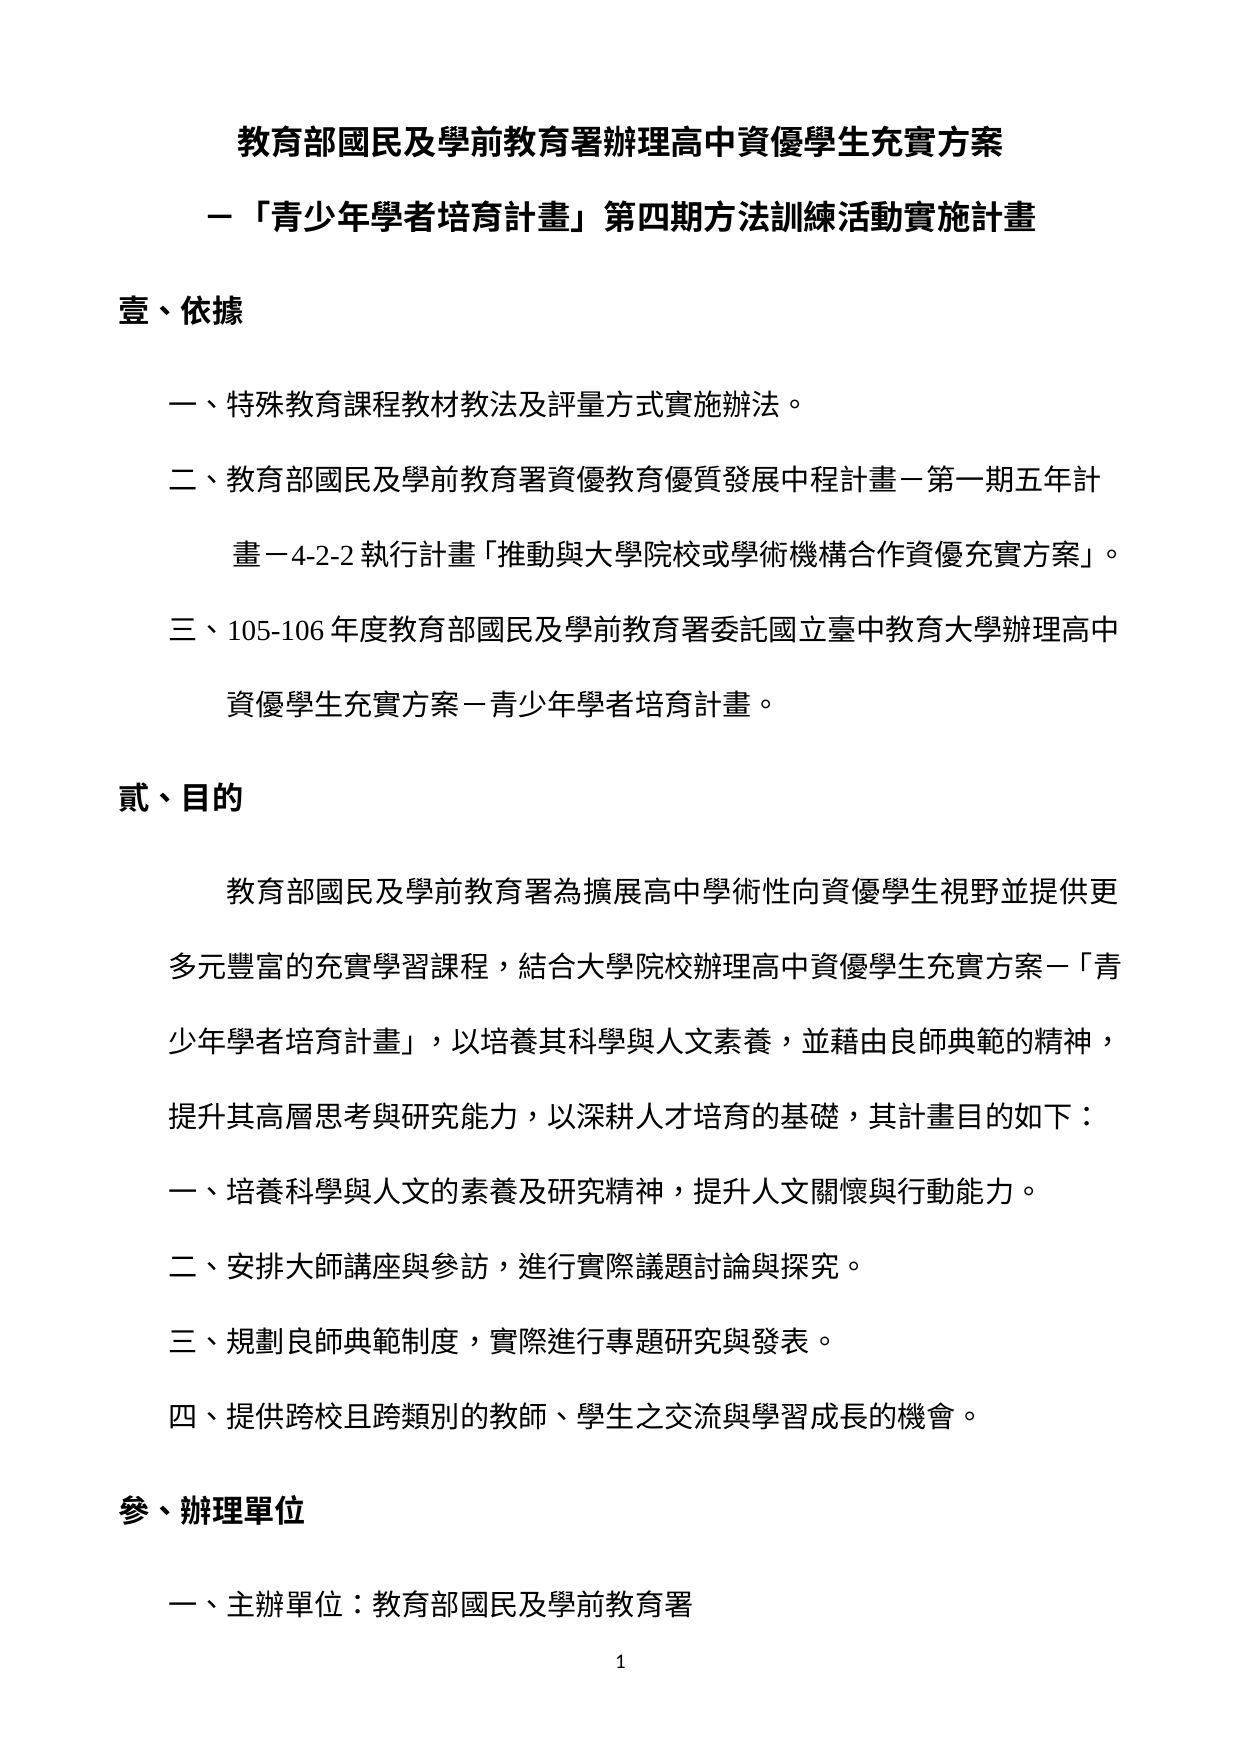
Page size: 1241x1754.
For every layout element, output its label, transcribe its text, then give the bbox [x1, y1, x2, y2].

text －「青少年學者培育計畫」第四期方法訓練活動實施計畫 [118, 177, 1122, 252]
list 三、105-106年度教育部國民及學前教育署委託國立臺中教育大學辦理高中資優學生充實方案－青少年學者培育計畫。 [168, 590, 1122, 740]
list 一、特殊教育課程教材教法及評量方式實施辦法。 [168, 365, 1122, 440]
list 壹、依據 [118, 271, 1122, 346]
list 四、提供跨校且跨類別的教師、學生之交流與學習成長的機會。 [168, 1377, 1122, 1452]
text 教育部國民及學前教育署辦理高中資優學生充實方案 [118, 102, 1122, 177]
list 貳、目的 [118, 758, 1122, 833]
list 二、教育部國民及學前教育署資優教育優質發展中程計畫－第一期五年計 [168, 440, 1122, 515]
list 二、安排大師講座與參訪，進行實際議題討論與探究。 [168, 1227, 1122, 1302]
list 參、辦理單位 [118, 1471, 1122, 1546]
list 畫－4-2-2執行計畫「推動與大學院校或學術機構合作資優充實方案」。 [218, 515, 1122, 590]
list 一、培養科學與人文的素養及研究精神，提升人文關懷與行動能力。 [168, 1152, 1122, 1227]
list 三、規劃良師典範制度，實際進行專題研究與發表。 [168, 1302, 1122, 1377]
list 一、主辦單位：教育部國民及學前教育署 [168, 1565, 1122, 1640]
list 教育部國民及學前教育署為擴展高中學術性向資優學生視野並提供更多元豐富的充實學習課程，結合大學院校辦理高中資優學生充實方案－「青少年學者培育計畫」，以培養其科學與人文素養，並藉由良師典範的精神，提升其高層思考與研究能力，以深耕人才培育的基礎，其計畫目的如下： [168, 852, 1122, 1152]
